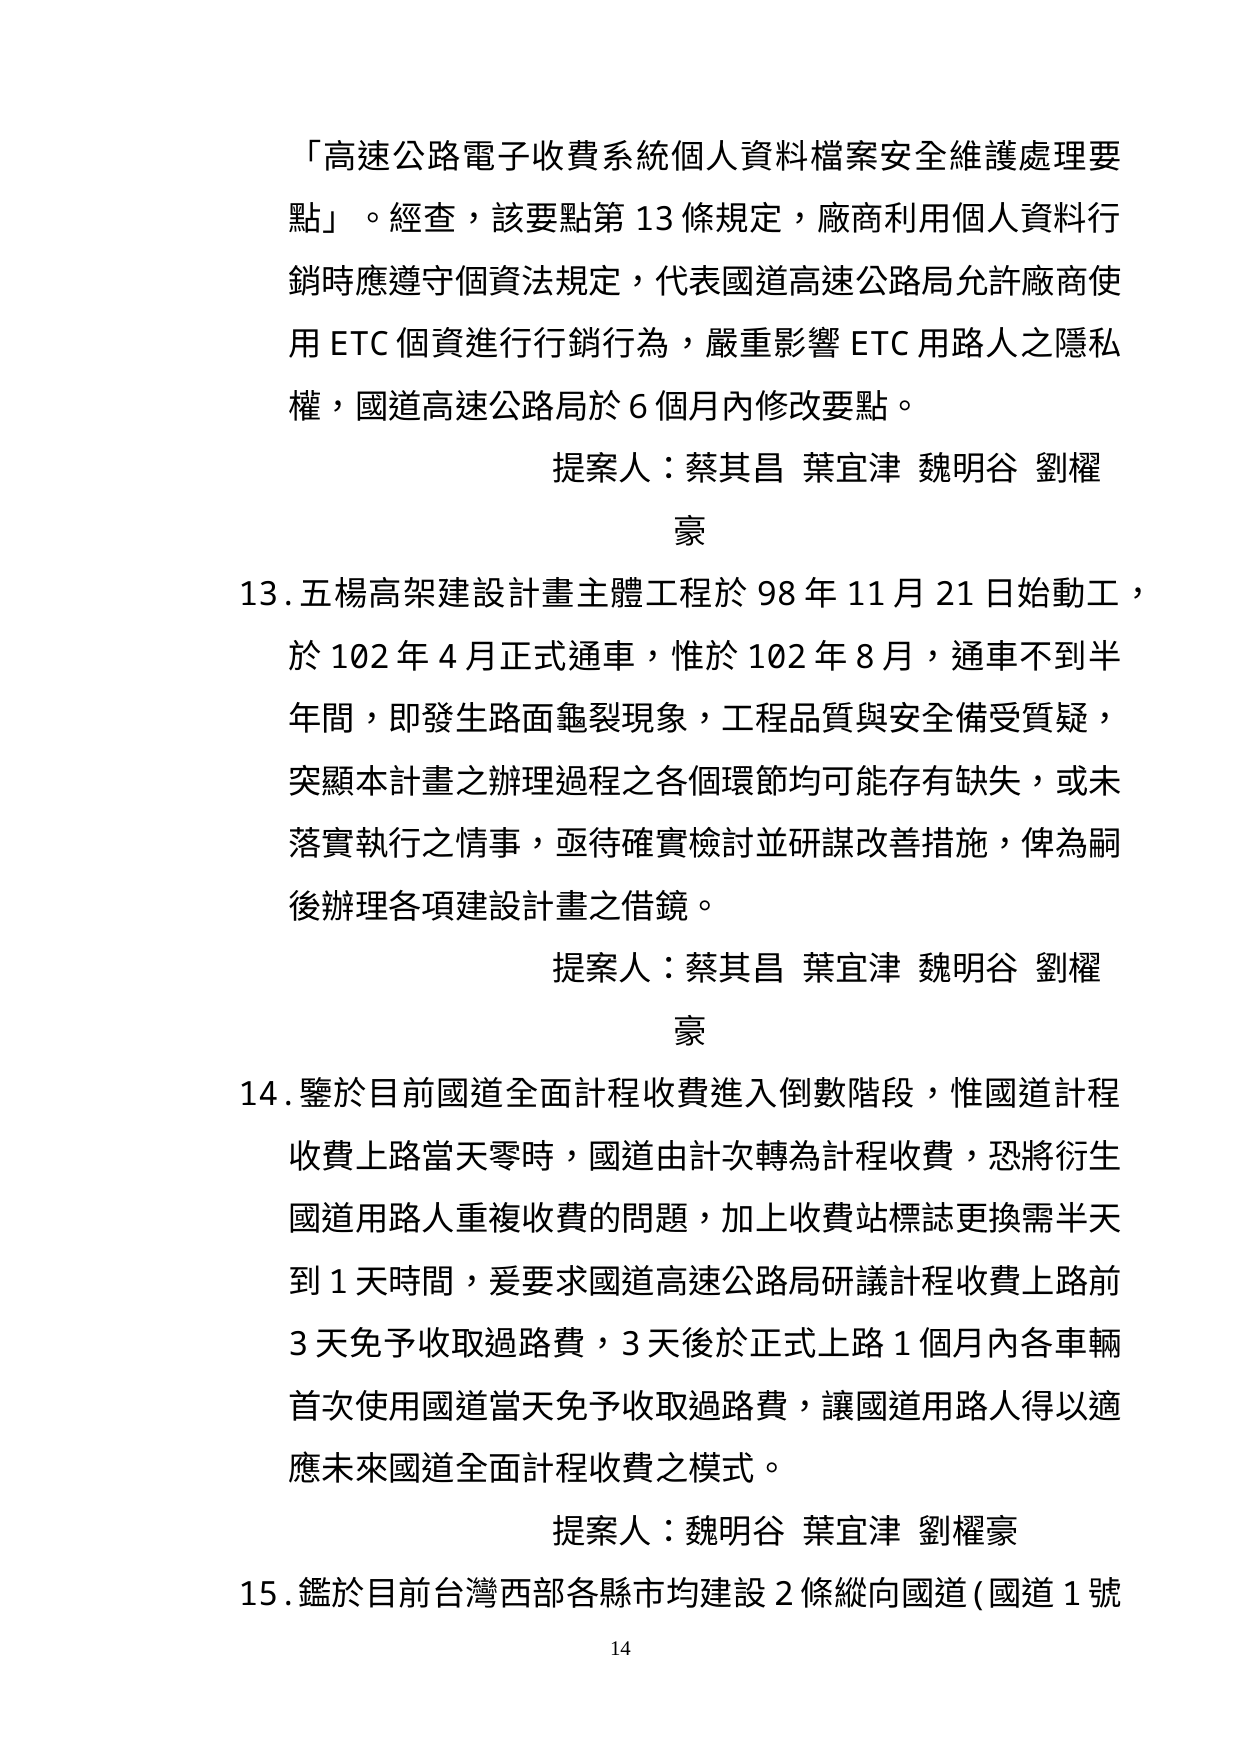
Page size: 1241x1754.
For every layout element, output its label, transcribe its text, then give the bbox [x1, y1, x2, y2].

text 提案人：蔡其昌 葉宜津 魏明谷 劉櫂豪 [552, 425, 1122, 550]
text 13.五楊高架建設計畫主體工程於98年11月21日始動工，於102年4月正式通車，惟於102年8月，通車不到半年間，即發生路面龜裂現象，工程品質與安全備受質疑，突顯本計畫之辦理過程之各個環節均可能存有缺失，或未落實執行之情事，亟待確實檢討並研謀改善措施，俾為嗣後辦理各項建設計畫之借鏡。 [238, 550, 1122, 925]
text 「高速公路電子收費系統個人資料檔案安全維護處理要點」。經查，該要點第13條規定，廠商利用個人資料行銷時應遵守個資法規定，代表國道高速公路局允許廠商使用ETC個資進行行銷行為，嚴重影響ETC用路人之隱私權，國道高速公路局於6個月內修改要點。 [238, 112, 1122, 425]
text 提案人：蔡其昌 葉宜津 魏明谷 劉櫂豪 [552, 925, 1122, 1050]
text 15.鑑於目前台灣西部各縣市均建設2條縱向國道(國道1號 [238, 1550, 1122, 1612]
text 提案人：魏明谷 葉宜津 劉櫂豪 [552, 1487, 1122, 1550]
text 14.鑒於目前國道全面計程收費進入倒數階段，惟國道計程收費上路當天零時，國道由計次轉為計程收費，恐將衍生國道用路人重複收費的問題，加上收費站標誌更換需半天到1天時間，爰要求國道高速公路局研議計程收費上路前3天免予收取過路費，3天後於正式上路1個月內各車輛首次使用國道當天免予收取過路費，讓國道用路人得以適應未來國道全面計程收費之模式。 [238, 1050, 1122, 1487]
